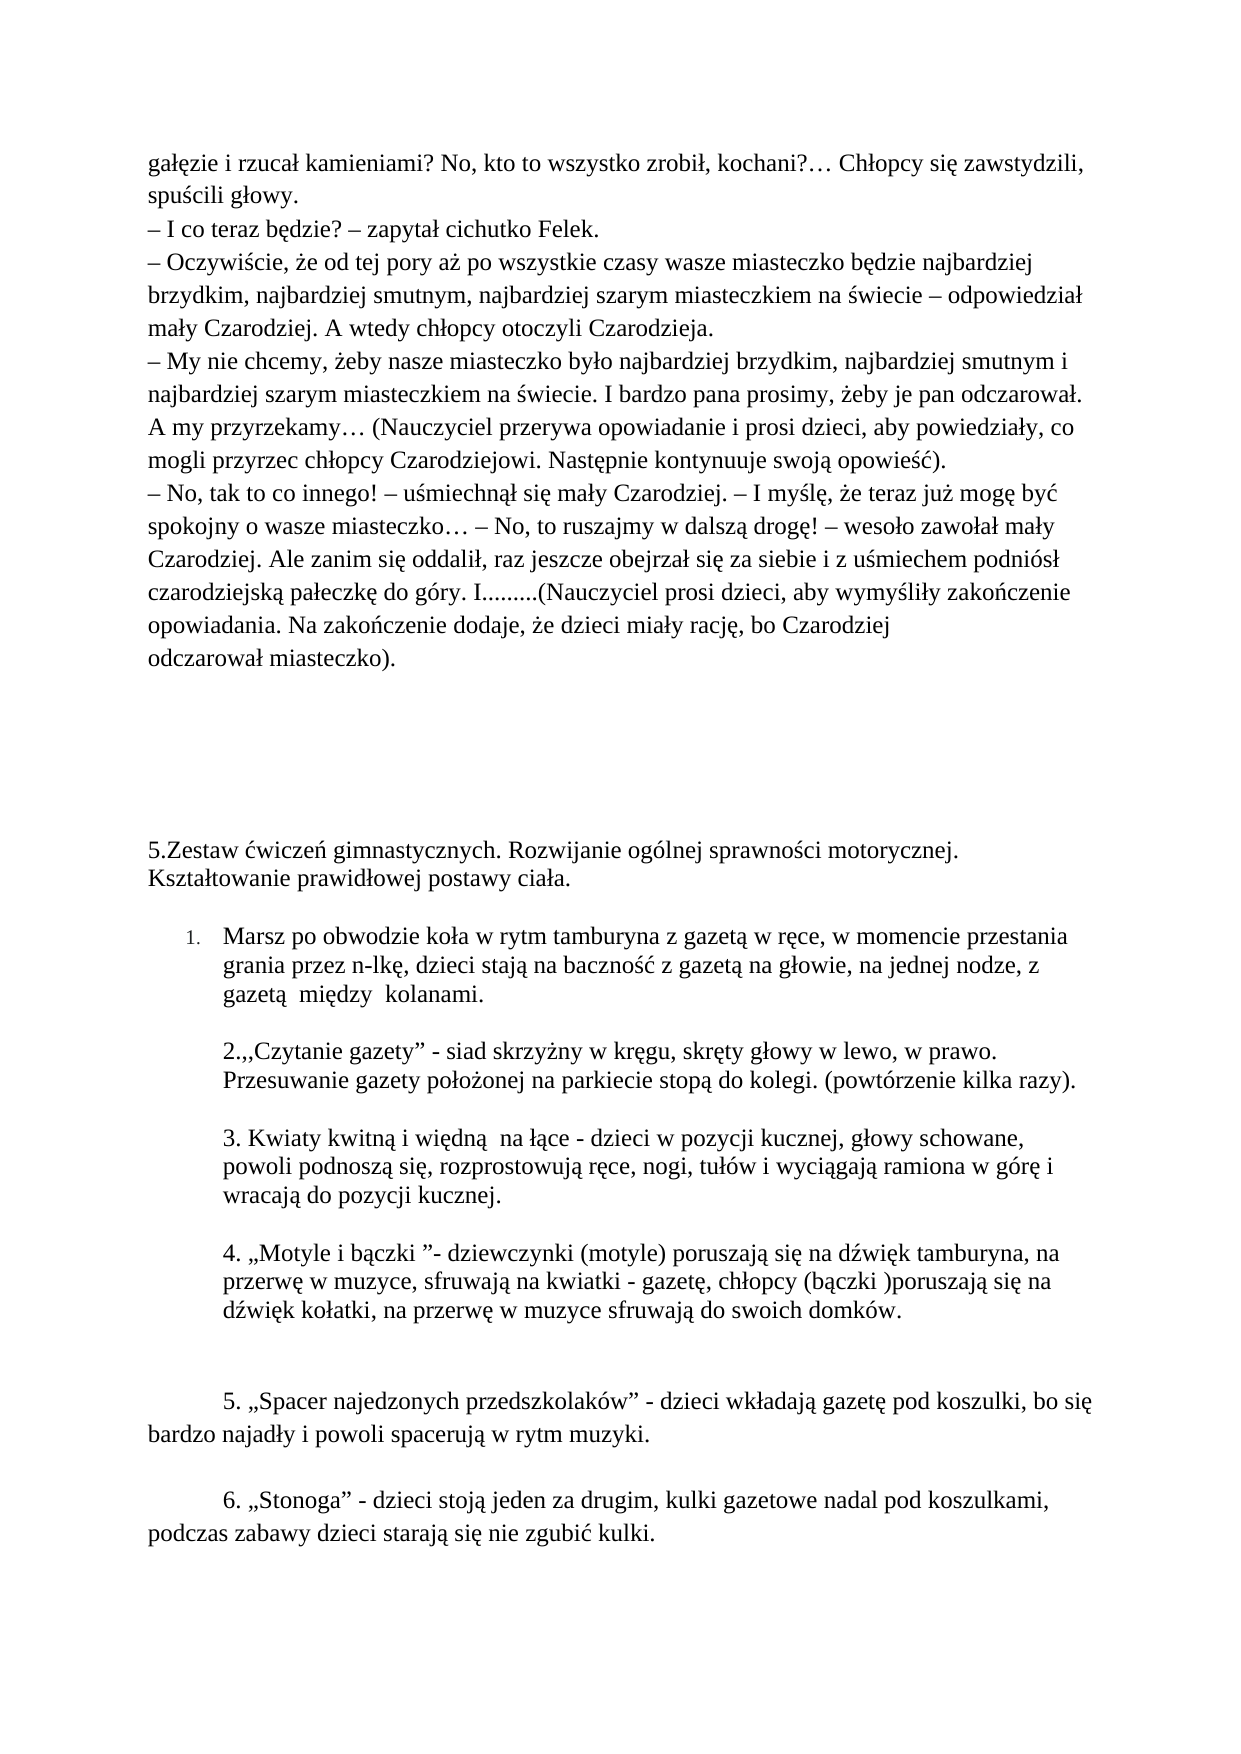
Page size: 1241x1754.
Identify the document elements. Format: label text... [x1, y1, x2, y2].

text – My nie chcemy, żeby nasze miasteczko było najbardziej brzydkim, najbardziej smutnym i najbardziej szarym miasteczkiem na świecie. I bardzo pana prosimy, żeby je pan odczarował. A my przyrzekamy… (Nauczyciel przerywa opowiadanie i prosi dzieci, aby powiedziały, co mogli przyrzec chłopcy Czarodziejowi. Następnie kontynuuje swoją opowieść). [148, 346, 1093, 473]
list Marsz po obwodzie koła w rytm tamburyna z gazetą w ręce, w momencie przestania grania przez n-lkę, dzieci stają na baczność z gazetą na głowie, na jednej nodze, z gazetą między kolanami. 2.,,Czytanie gazety” - siad skrzyżny w kręgu, skręty głowy w lewo, w prawo. Przesuwanie gazety położonej na parkiecie stopą do kolegi. (powtórzenie kilka razy). 3. Kwiaty kwitną i więdną na łące - dzieci w pozycji kucznej, głowy schowane, powoli podnoszą się, rozprostowują ręce, nogi, tułów i wyciągają ramiona w górę i wracają do pozycji kucznej. 4. „Motyle i bączki ”- dziewczynki (motyle) poruszają się na dźwięk tamburyna, na przerwę w muzyce, sfruwają na kwiatki - gazetę, chłopcy (bączki )poruszają się na dźwięk kołatki, na przerwę w muzyce sfruwają do swoich domków. [185, 921, 1093, 1353]
text 5. „Spacer najedzonych przedszkolaków” - dzieci wkładają gazetę pod koszulki, bo się bardzo najadły i powoli spacerują w rytm muzyki. [148, 1386, 1093, 1447]
text – I co teraz będzie? – zapytał cichutko Felek. [148, 214, 1093, 242]
text – No, tak to co innego! – uśmiechnął się mały Czarodziej. – I myślę, że teraz już mogę być spokojny o wasze miasteczko… – No, to ruszajmy w dalszą drogę! – wesoło zawołał mały Czarodziej. Ale zanim się oddalił, raz jeszcze obejrzał się za siebie i z uśmiechem podniósł czarodziejską pałeczkę do góry. I.........(Nauczyciel prosi dzieci, aby wymyśliły zakończenie opowiadania. Na zakończenie dodaje, że dzieci miały rację, bo Czarodziej odczarował miasteczko). [148, 478, 1093, 672]
text 5.Zestaw ćwiczeń gimnastycznych. Rozwijanie ogólnej sprawności motorycznej. Kształtowanie prawidłowej postawy ciała. [148, 835, 1093, 892]
text – Oczywiście, że od tej pory aż po wszystkie czasy wasze miasteczko będzie najbardziej brzydkim, najbardziej smutnym, najbardziej szarym miasteczkiem na świecie – odpowiedział mały Czarodziej. A wtedy chłopcy otoczyli Czarodzieja. [148, 247, 1093, 341]
text gałęzie i rzucał kamieniami? No, kto to wszystko zrobił, kochani?… Chłopcy się zawstydzili, spuścili głowy. [148, 148, 1093, 209]
text 6. „Stonoga” - dzieci stoją jeden za drugim, kulki gazetowe nadal pod koszulkami, podczas zabawy dzieci starają się nie zgubić kulki. [148, 1485, 1093, 1547]
